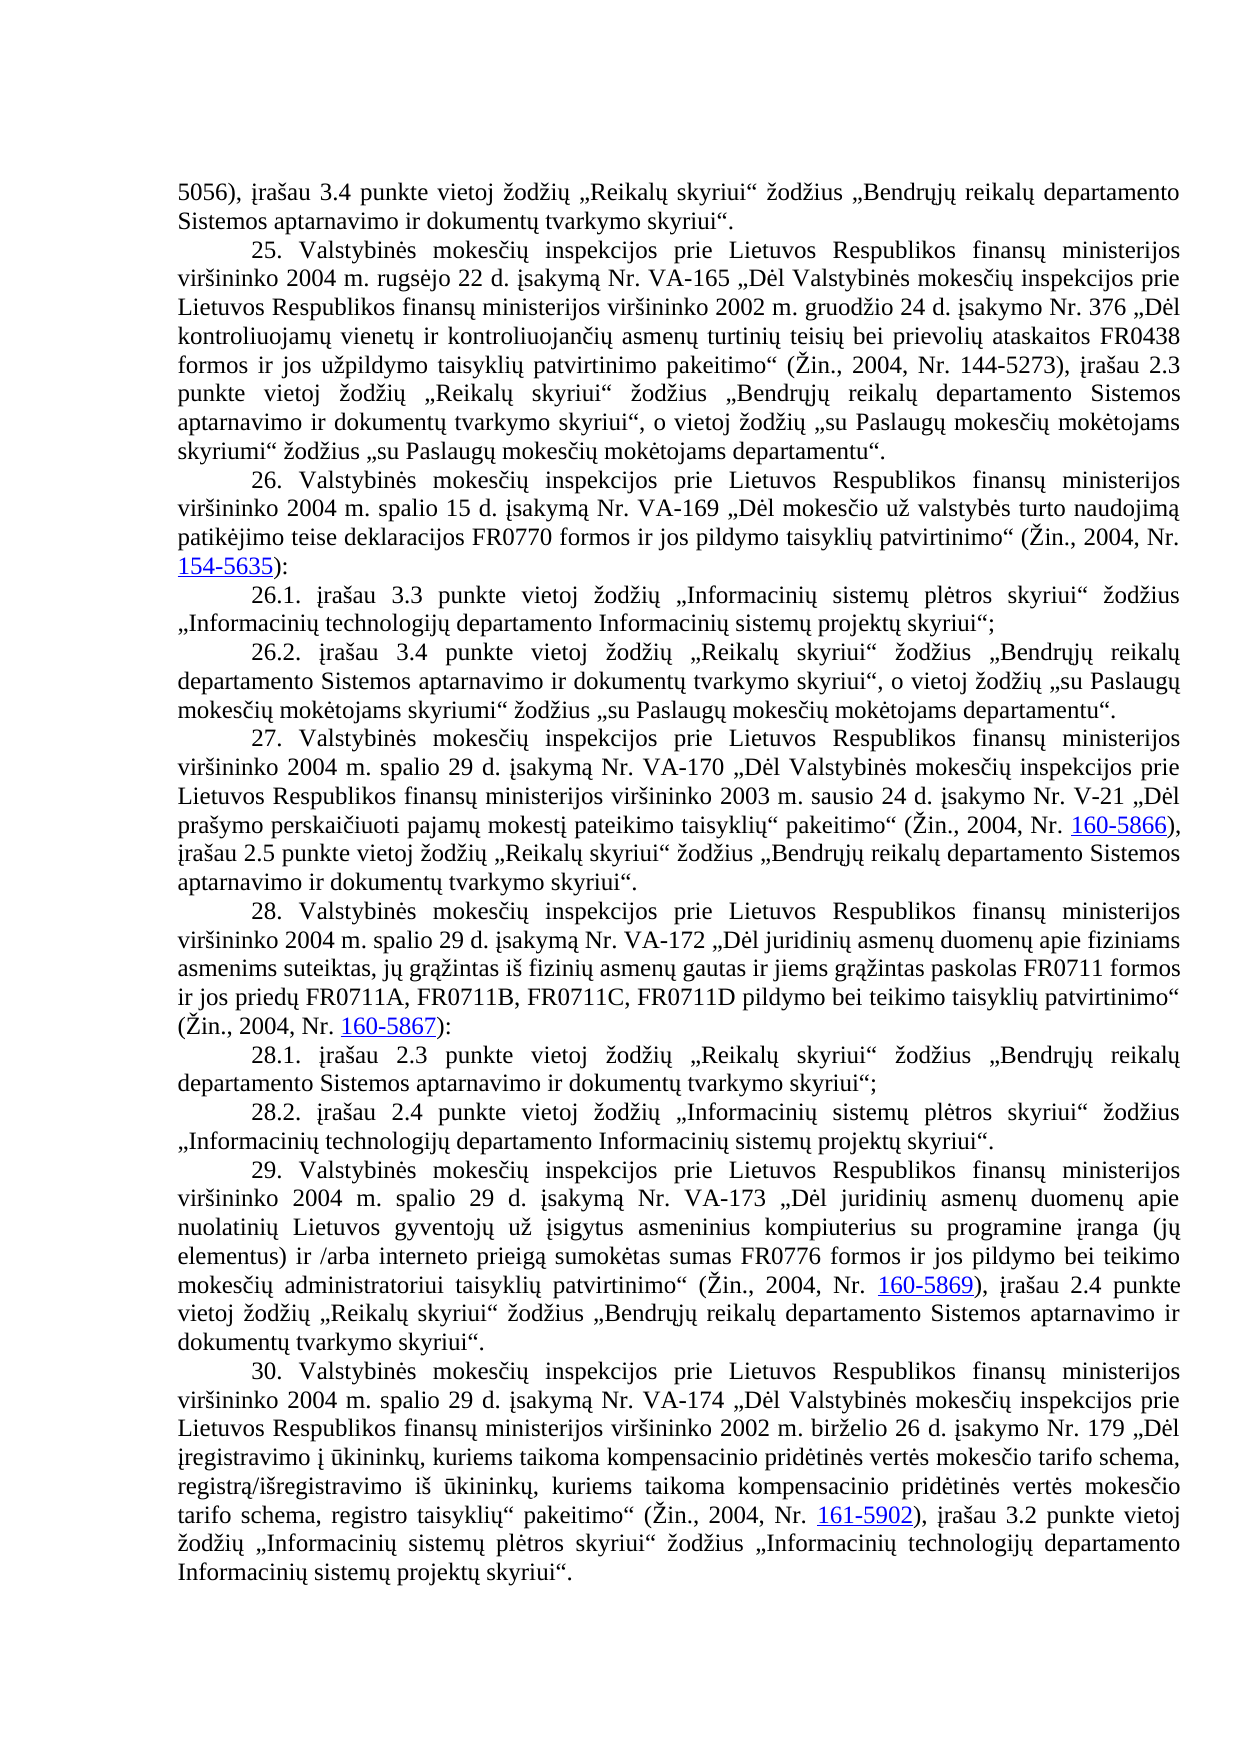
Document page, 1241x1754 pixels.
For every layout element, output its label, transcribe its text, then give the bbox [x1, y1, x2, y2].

text 30. Valstybinės mokesčių inspekcijos prie Lietuvos Respublikos finansų ministerijos viršininko 2004 m. spalio 29 d. įsakymą Nr. VA-174 „Dėl Valstybinės mokesčių inspekcijos prie Lietuvos Respublikos finansų ministerijos viršininko 2002 m. birželio 26 d. įsakymo Nr. 179 „Dėl įregistravimo į ūkininkų, kuriems taikoma kompensacinio pridėtinės vertės mokesčio tarifo schema, registrą/išregistravimo iš ūkininkų, kuriems taikoma kompensacinio pridėtinės vertės mokesčio tarifo schema, registro taisyklių“ pakeitimo“ (Žin., 2004, Nr. 161-5902), įrašau 3.2 punkte vietoj žodžių „Informacinių sistemų plėtros skyriui“ žodžius „Informacinių technologijų departamento Informacinių sistemų projektų skyriui“. [177, 1356, 1181, 1586]
text 26.1. įrašau 3.3 punkte vietoj žodžių „Informacinių sistemų plėtros skyriui“ žodžius „Informacinių technologijų departamento Informacinių sistemų projektų skyriui“; [177, 580, 1181, 637]
text 5056), įrašau 3.4 punkte vietoj žodžių „Reikalų skyriui“ žodžius „Bendrųjų reikalų departamento Sistemos aptarnavimo ir dokumentų tvarkymo skyriui“. [177, 177, 1181, 235]
text 28.1. įrašau 2.3 punkte vietoj žodžių „Reikalų skyriui“ žodžius „Bendrųjų reikalų departamento Sistemos aptarnavimo ir dokumentų tvarkymo skyriui“; [177, 1040, 1181, 1097]
text 25. Valstybinės mokesčių inspekcijos prie Lietuvos Respublikos finansų ministerijos viršininko 2004 m. rugsėjo 22 d. įsakymą Nr. VA-165 „Dėl Valstybinės mokesčių inspekcijos prie Lietuvos Respublikos finansų ministerijos viršininko 2002 m. gruodžio 24 d. įsakymo Nr. 376 „Dėl kontroliuojamų vienetų ir kontroliuojančių asmenų turtinių teisių bei prievolių ataskaitos FR0438 formos ir jos užpildymo taisyklių patvirtinimo pakeitimo“ (Žin., 2004, Nr. 144-5273), įrašau 2.3 punkte vietoj žodžių „Reikalų skyriui“ žodžius „Bendrųjų reikalų departamento Sistemos aptarnavimo ir dokumentų tvarkymo skyriui“, o vietoj žodžių „su Paslaugų mokesčių mokėtojams skyriumi“ žodžius „su Paslaugų mokesčių mokėtojams departamentu“. [177, 235, 1181, 465]
text 27. Valstybinės mokesčių inspekcijos prie Lietuvos Respublikos finansų ministerijos viršininko 2004 m. spalio 29 d. įsakymą Nr. VA-170 „Dėl Valstybinės mokesčių inspekcijos prie Lietuvos Respublikos finansų ministerijos viršininko 2003 m. sausio 24 d. įsakymo Nr. V-21 „Dėl prašymo perskaičiuoti pajamų mokestį pateikimo taisyklių“ pakeitimo“ (Žin., 2004, Nr. 160-5866), įrašau 2.5 punkte vietoj žodžių „Reikalų skyriui“ žodžius „Bendrųjų reikalų departamento Sistemos aptarnavimo ir dokumentų tvarkymo skyriui“. [177, 723, 1181, 896]
text 28. Valstybinės mokesčių inspekcijos prie Lietuvos Respublikos finansų ministerijos viršininko 2004 m. spalio 29 d. įsakymą Nr. VA-172 „Dėl juridinių asmenų duomenų apie fiziniams asmenims suteiktas, jų grąžintas iš fizinių asmenų gautas ir jiems grąžintas paskolas FR0711 formos ir jos priedų FR0711A, FR0711B, FR0711C, FR0711D pildymo bei teikimo taisyklių patvirtinimo“ (Žin., 2004, Nr. 160-5867): [177, 896, 1181, 1040]
text 26.2. įrašau 3.4 punkte vietoj žodžių „Reikalų skyriui“ žodžius „Bendrųjų reikalų departamento Sistemos aptarnavimo ir dokumentų tvarkymo skyriui“, o vietoj žodžių „su Paslaugų mokesčių mokėtojams skyriumi“ žodžius „su Paslaugų mokesčių mokėtojams departamentu“. [177, 637, 1181, 723]
text 29. Valstybinės mokesčių inspekcijos prie Lietuvos Respublikos finansų ministerijos viršininko 2004 m. spalio 29 d. įsakymą Nr. VA-173 „Dėl juridinių asmenų duomenų apie nuolatinių Lietuvos gyventojų už įsigytus asmeninius kompiuterius su programine įranga (jų elementus) ir /arba interneto prieigą sumokėtas sumas FR0776 formos ir jos pildymo bei teikimo mokesčių administratoriui taisyklių patvirtinimo“ (Žin., 2004, Nr. 160-5869), įrašau 2.4 punkte vietoj žodžių „Reikalų skyriui“ žodžius „Bendrųjų reikalų departamento Sistemos aptarnavimo ir dokumentų tvarkymo skyriui“. [177, 1155, 1181, 1356]
text 26. Valstybinės mokesčių inspekcijos prie Lietuvos Respublikos finansų ministerijos viršininko 2004 m. spalio 15 d. įsakymą Nr. VA-169 „Dėl mokesčio už valstybės turto naudojimą patikėjimo teise deklaracijos FR0770 formos ir jos pildymo taisyklių patvirtinimo“ (Žin., 2004, Nr. 154-5635): [177, 465, 1181, 580]
text 28.2. įrašau 2.4 punkte vietoj žodžių „Informacinių sistemų plėtros skyriui“ žodžius „Informacinių technologijų departamento Informacinių sistemų projektų skyriui“. [177, 1097, 1181, 1155]
